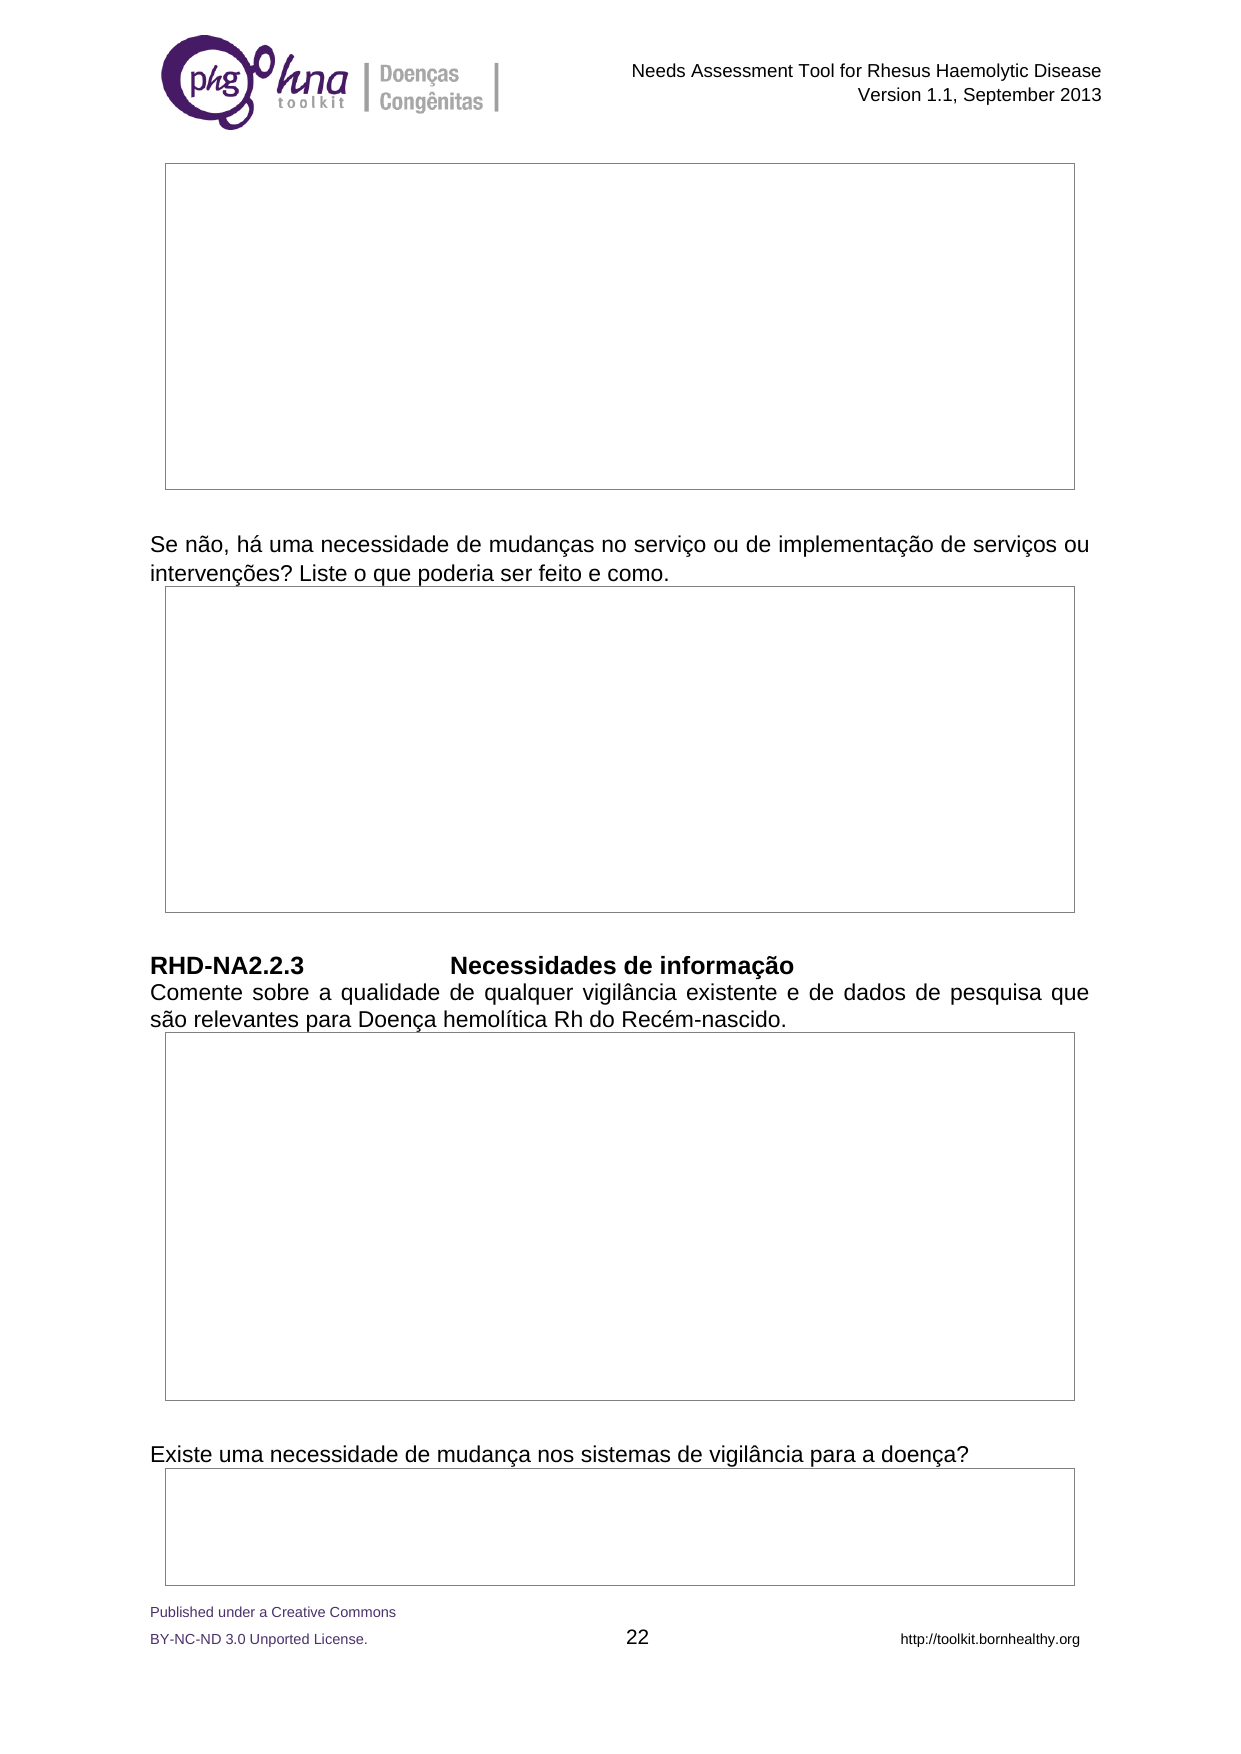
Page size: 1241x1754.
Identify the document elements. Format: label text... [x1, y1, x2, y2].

subtitle Se não, há uma necessidade de mudanças no serviço ou de implementação de serviços ou intervenções? Liste o que poderia ser feito e como. [150, 528, 1090, 586]
subtitle RHD-NA2.2.3 Necessidades de informação [150, 951, 1090, 979]
subtitle Comente sobre a qualidade de qualquer vigilância existente e de dados de pesquisa que são relevantes para Doença hemolítica Rh do Recém-nascido. [150, 979, 1090, 1032]
subtitle Existe uma necessidade de mudança nos sistemas de vigilância para a doença? [150, 1438, 1090, 1467]
